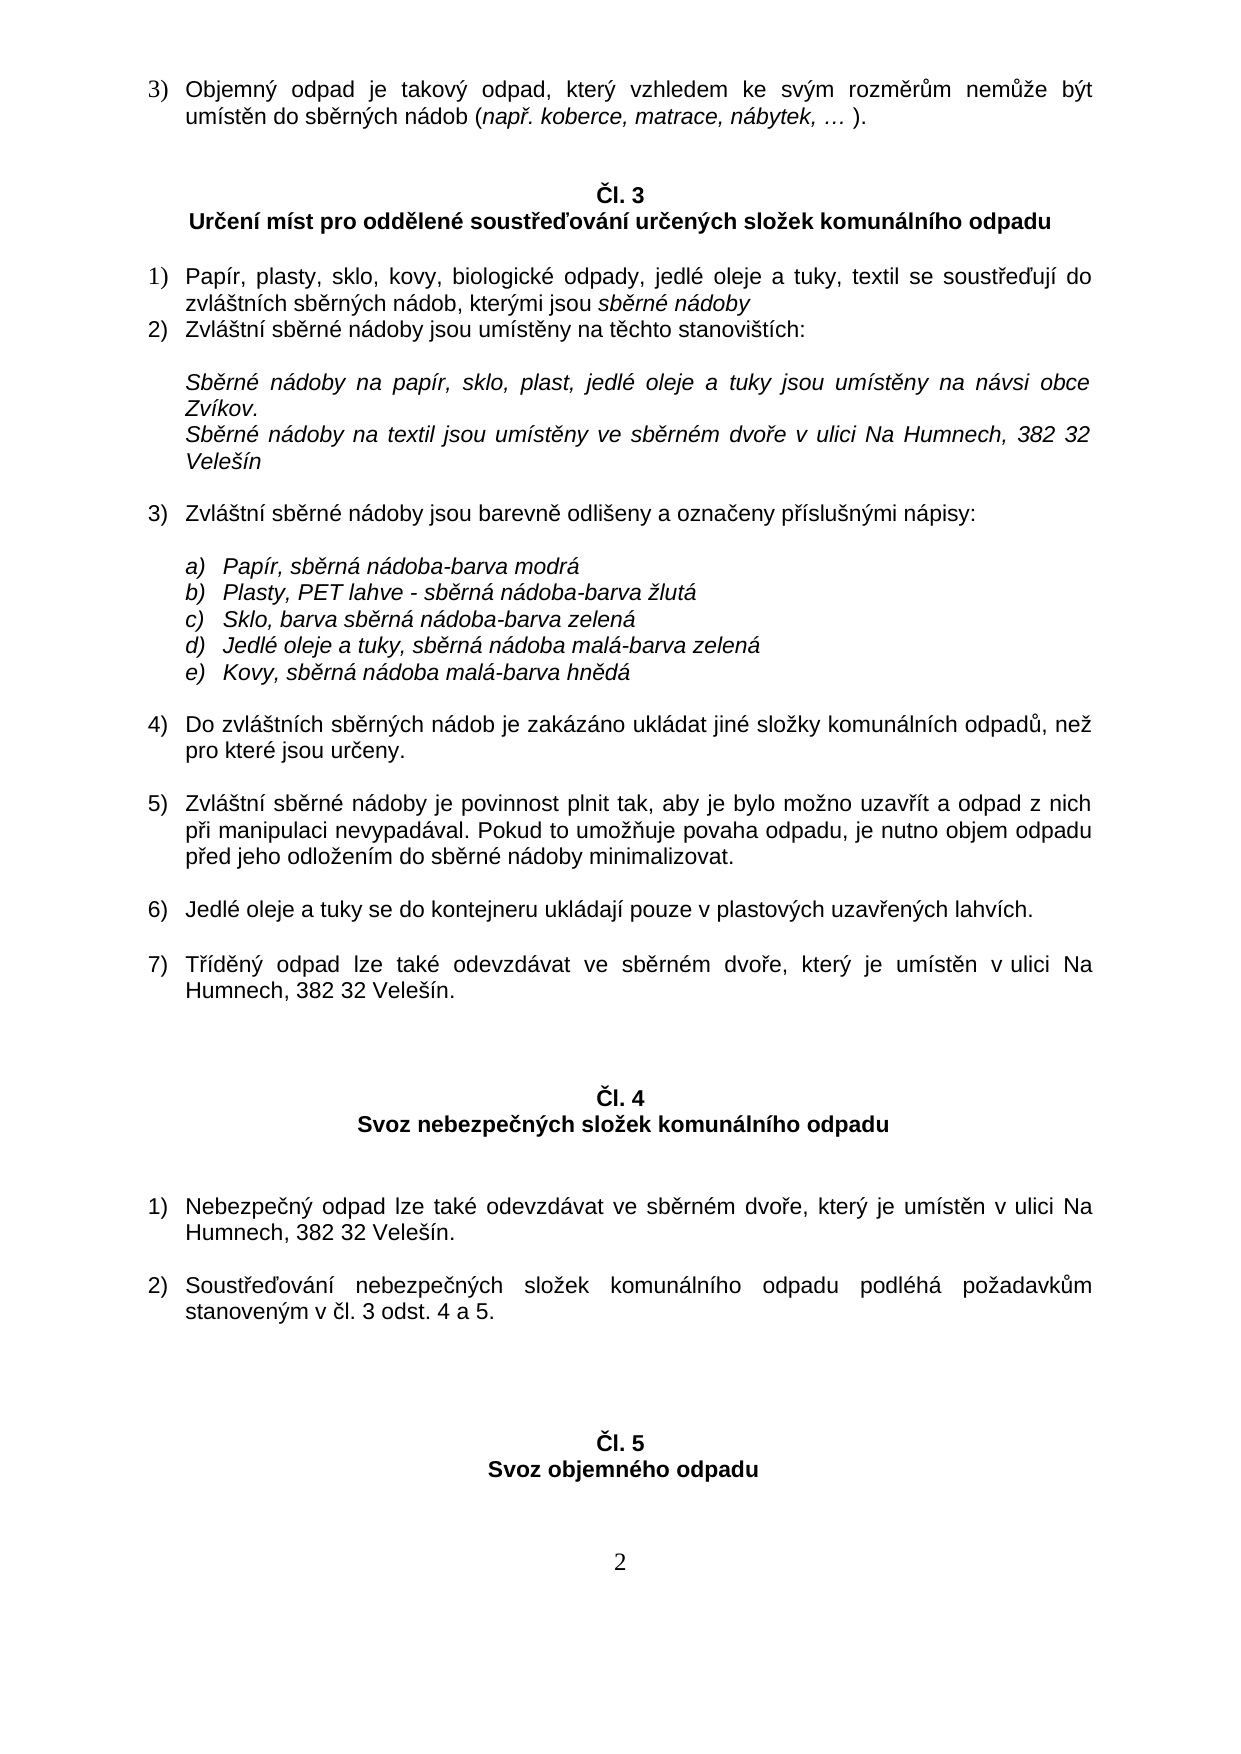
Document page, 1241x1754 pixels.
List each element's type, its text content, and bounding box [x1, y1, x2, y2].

text Určení míst pro oddělené soustřeďování určených složek komunálního odpadu [148, 208, 1092, 234]
text Sběrné nádoby na textil jsou umístěny ve sběrném dvoře v ulici Na Humnech, 382 32 Velešín [185, 421, 1092, 474]
list Jedlé oleje a tuky, sběrná nádoba malá-barva zelená [185, 632, 1092, 658]
text Sběrné nádoby na papír, sklo, plast, jedlé oleje a tuky jsou umístěny na návsi obce Zvíkov. [185, 368, 1092, 421]
list Zvláštní sběrné nádoby jsou umístěny na těchto stanovištích: [148, 316, 1092, 342]
text Čl. 5 [148, 1430, 1092, 1456]
list Soustřeďování nebezpečných složek komunálního odpadu podléhá požadavkům stanoveným v čl. 3 odst. 4 a 5. [148, 1272, 1092, 1324]
subtitle Svoz nebezpečných složek komunálního odpadu [148, 1111, 1092, 1138]
list Tříděný odpad lze také odevzdávat ve sběrném dvoře, který je umístěn v ulici Na Humnech, 382 32 Velešín. [148, 951, 1092, 1003]
list Sklo, barva sběrná nádoba-barva zelená [185, 606, 1092, 632]
list Plasty, PET lahve - sběrná nádoba-barva žlutá [185, 579, 1092, 606]
list Papír, sběrná nádoba-barva modrá [185, 553, 1092, 579]
list Objemný odpad je takový odpad, který vzhledem ke svým rozměrům nemůže být umístěn do sběrných nádob (např. koberce, matrace, nábytek, … ). [148, 74, 1092, 129]
list Kovy, sběrná nádoba malá-barva hnědá [185, 658, 1092, 685]
text Čl. 3 [148, 182, 1092, 208]
subtitle Čl. 4 [148, 1085, 1092, 1111]
list Jedlé oleje a tuky se do kontejneru ukládají pouze v plastových uzavřených lahvích. [148, 896, 1092, 922]
list Nebezpečný odpad lze také odevzdávat ve sběrném dvoře, který je umístěn v ulici Na Humnech, 382 32 Velešín. [148, 1193, 1092, 1245]
list Papír, plasty, sklo, kovy, biologické odpady, jedlé oleje a tuky, textil se soustřeďují do zvláštních sběrných nádob, kterými jsou sběrné nádoby [148, 261, 1092, 316]
list Zvláštní sběrné nádoby je povinnost plnit tak, aby je bylo možno uzavřít a odpad z nich při manipulaci nevypadával. Pokud to umožňuje povaha odpadu, je nutno objem odpadu před jeho odložením do sběrné nádoby minimalizovat. [148, 790, 1092, 869]
list Do zvláštních sběrných nádob je zakázáno ukládat jiné složky komunálních odpadů, než pro které jsou určeny. [148, 711, 1092, 764]
text Svoz objemného odpadu [148, 1456, 1092, 1483]
list Zvláštní sběrné nádoby jsou barevně odlišeny a označeny příslušnými nápisy: [148, 500, 1092, 527]
